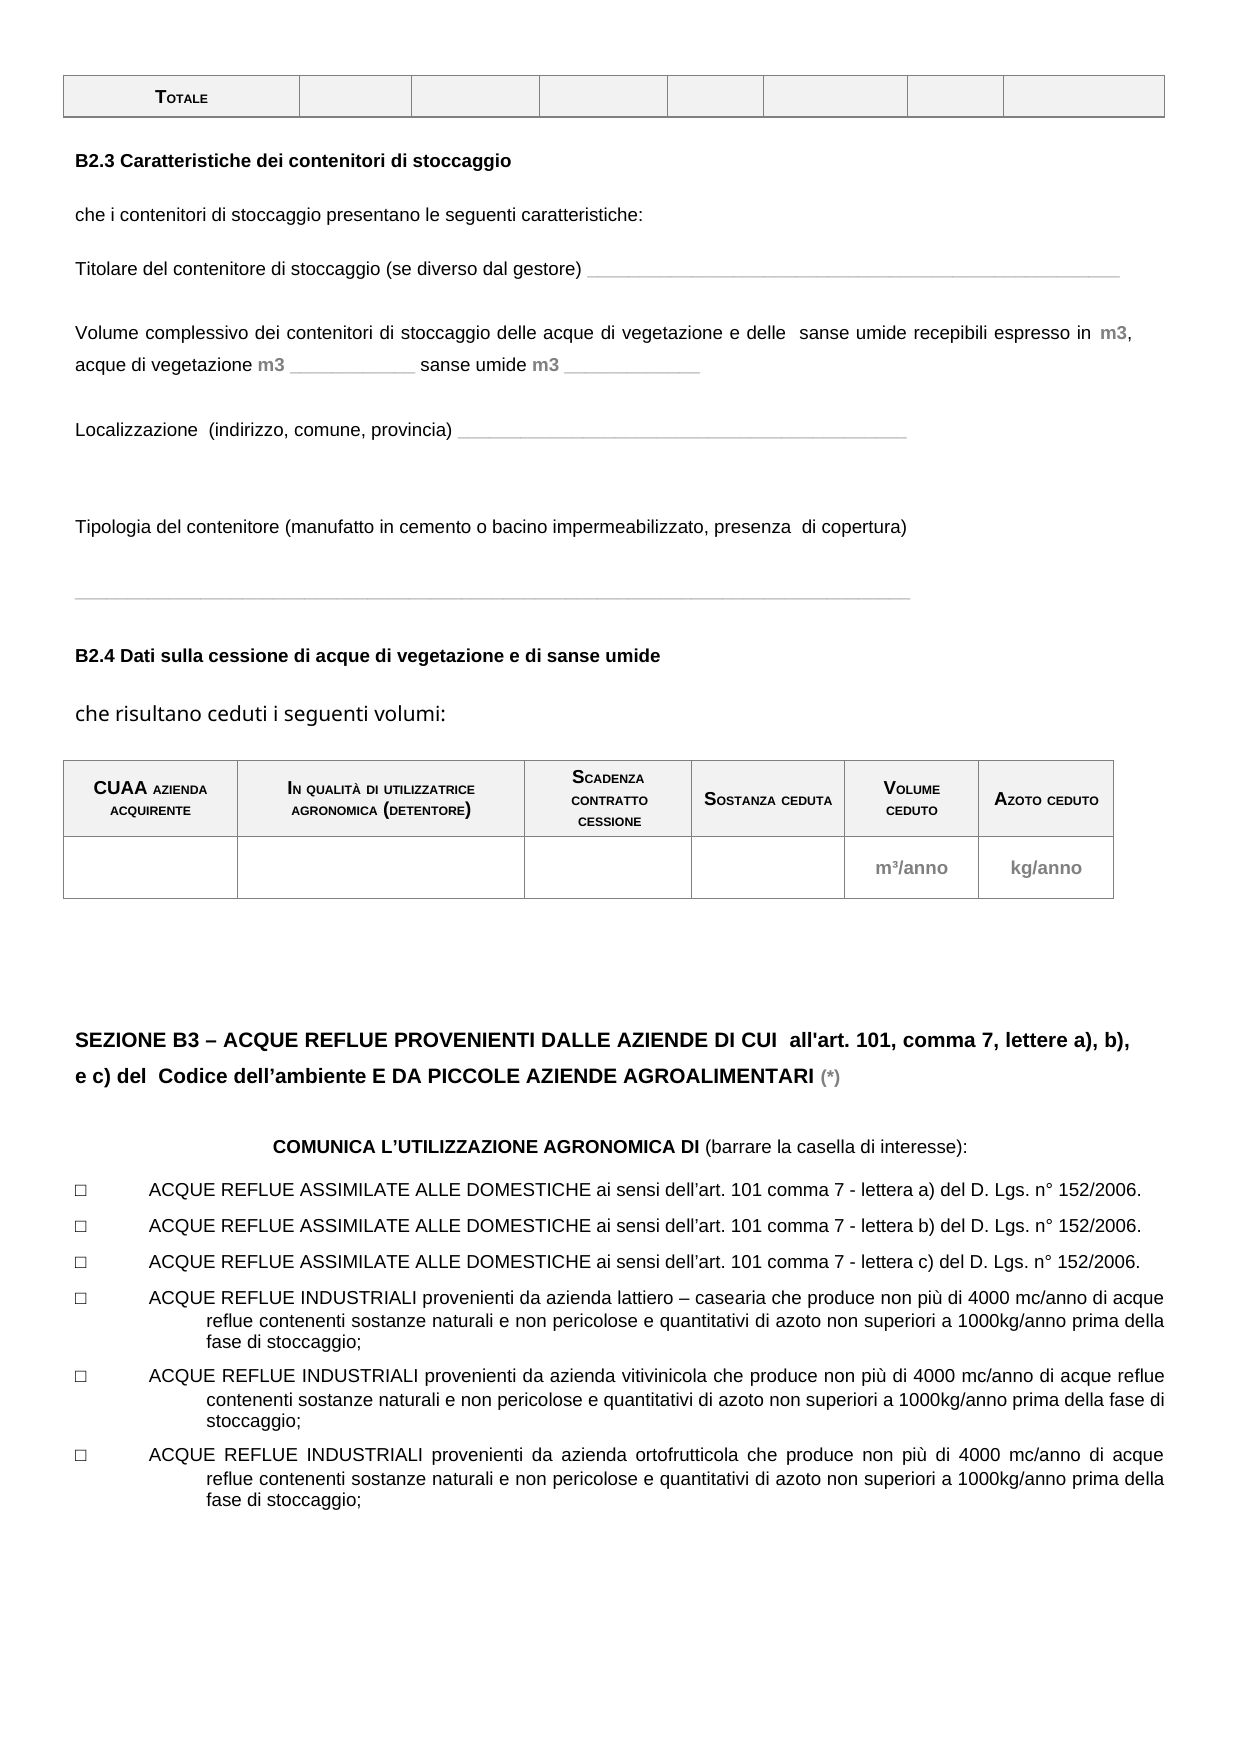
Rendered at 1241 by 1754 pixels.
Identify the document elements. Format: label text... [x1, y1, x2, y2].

table_header Sostanza ceduta [692, 761, 844, 836]
table_cell [692, 837, 844, 898]
text che risultano ceduti i seguenti volumi: [75, 699, 1165, 727]
text ________________________________________________________________________________ [75, 580, 1132, 602]
table_cell [908, 76, 1003, 116]
list ACQUE REFLUE INDUSTRIALI provenienti da azienda vitivinicola che produce non più di 4000 mc/anno di acque reflue contenenti sostanze naturali e non pericolose e quantitativi di azoto non superiori a 1000kg/anno prima della fase di stoccaggio; [75, 1365, 1165, 1432]
table_cell kg/anno [979, 837, 1113, 898]
table_header Azoto ceduto [979, 761, 1113, 836]
list ACQUE REFLUE ASSIMILATE ALLE DOMESTICHE ai sensi dell’art. 101 comma 7 - lettera b) del D. Lgs. n° 152/2006. [75, 1215, 1165, 1238]
table_cell [1004, 76, 1164, 116]
table_cell [238, 837, 524, 898]
text Titolare del contenitore di stoccaggio (se diverso dal gestore) ___________________________________________________ [75, 257, 1132, 279]
text B2.4 Dati sulla cessione di acque di vegetazione e di sanse umide [75, 645, 1132, 666]
list ACQUE REFLUE INDUSTRIALI provenienti da azienda ortofrutticola che produce non più di 4000 mc/anno di acque reflue contenenti sostanze naturali e non pericolose e quantitativi di azoto non superiori a 1000kg/anno prima della fase di stoccaggio; [75, 1444, 1165, 1511]
list ACQUE REFLUE ASSIMILATE ALLE DOMESTICHE ai sensi dell’art. 101 comma 7 - lettera a) del D. Lgs. n° 152/2006. [75, 1179, 1165, 1202]
table_cell [300, 76, 411, 116]
text COMUNICA L’UTILIZZAZIONE AGRONOMICA DI (barrare la casella di interesse): [75, 1136, 1165, 1158]
table_cell Totale [64, 76, 299, 116]
table_header In qualità di utilizzatrice agronomica (detentore) [238, 761, 524, 836]
table_cell [764, 76, 907, 116]
text Localizzazione (indirizzo, comune, provincia) ___________________________________________ [75, 419, 1132, 440]
table_cell [412, 76, 539, 116]
text B2.3 Caratteristiche dei contenitori di stoccaggio [75, 150, 1132, 171]
table_cell m³/anno [845, 837, 978, 898]
table_header CUAA azienda acquirente [64, 761, 237, 836]
table_header Scadenza contratto cessione [525, 761, 691, 836]
text che i contenitori di stoccaggio presentano le seguenti caratteristiche: [75, 203, 1165, 225]
list ACQUE REFLUE ASSIMILATE ALLE DOMESTICHE ai sensi dell’art. 101 comma 7 - lettera c) del D. Lgs. n° 152/2006. [75, 1251, 1165, 1274]
table_cell [64, 837, 237, 898]
table_cell [540, 76, 667, 116]
list ACQUE REFLUE INDUSTRIALI provenienti da azienda lattiero – casearia che produce non più di 4000 mc/anno di acque reflue contenenti sostanze naturali e non pericolose e quantitativi di azoto non superiori a 1000kg/anno prima della fase di stoccaggio; [75, 1286, 1165, 1353]
table_header Volume ceduto [845, 761, 978, 836]
table_cell [668, 76, 763, 116]
text Tipologia del contenitore (manufatto in cemento o bacino impermeabilizzato, presenza di copertura) [75, 516, 1132, 537]
table_cell [525, 837, 691, 898]
text SEZIONE B3 – ACQUE REFLUE PROVENIENTI DALLE AZIENDE DI CUI all'art. 101, comma 7, lettere a), b), e c) del Codice dell’ambiente E DA PICCOLE AZIENDE AGROALIMENTARI (*) [75, 1028, 1132, 1088]
text Volume complessivo dei contenitori di stoccaggio delle acque di vegetazione e delle sanse umide recepibili espresso in m3, acque di vegetazione m3 ____________ sanse umide m3 _____________ [75, 322, 1132, 376]
